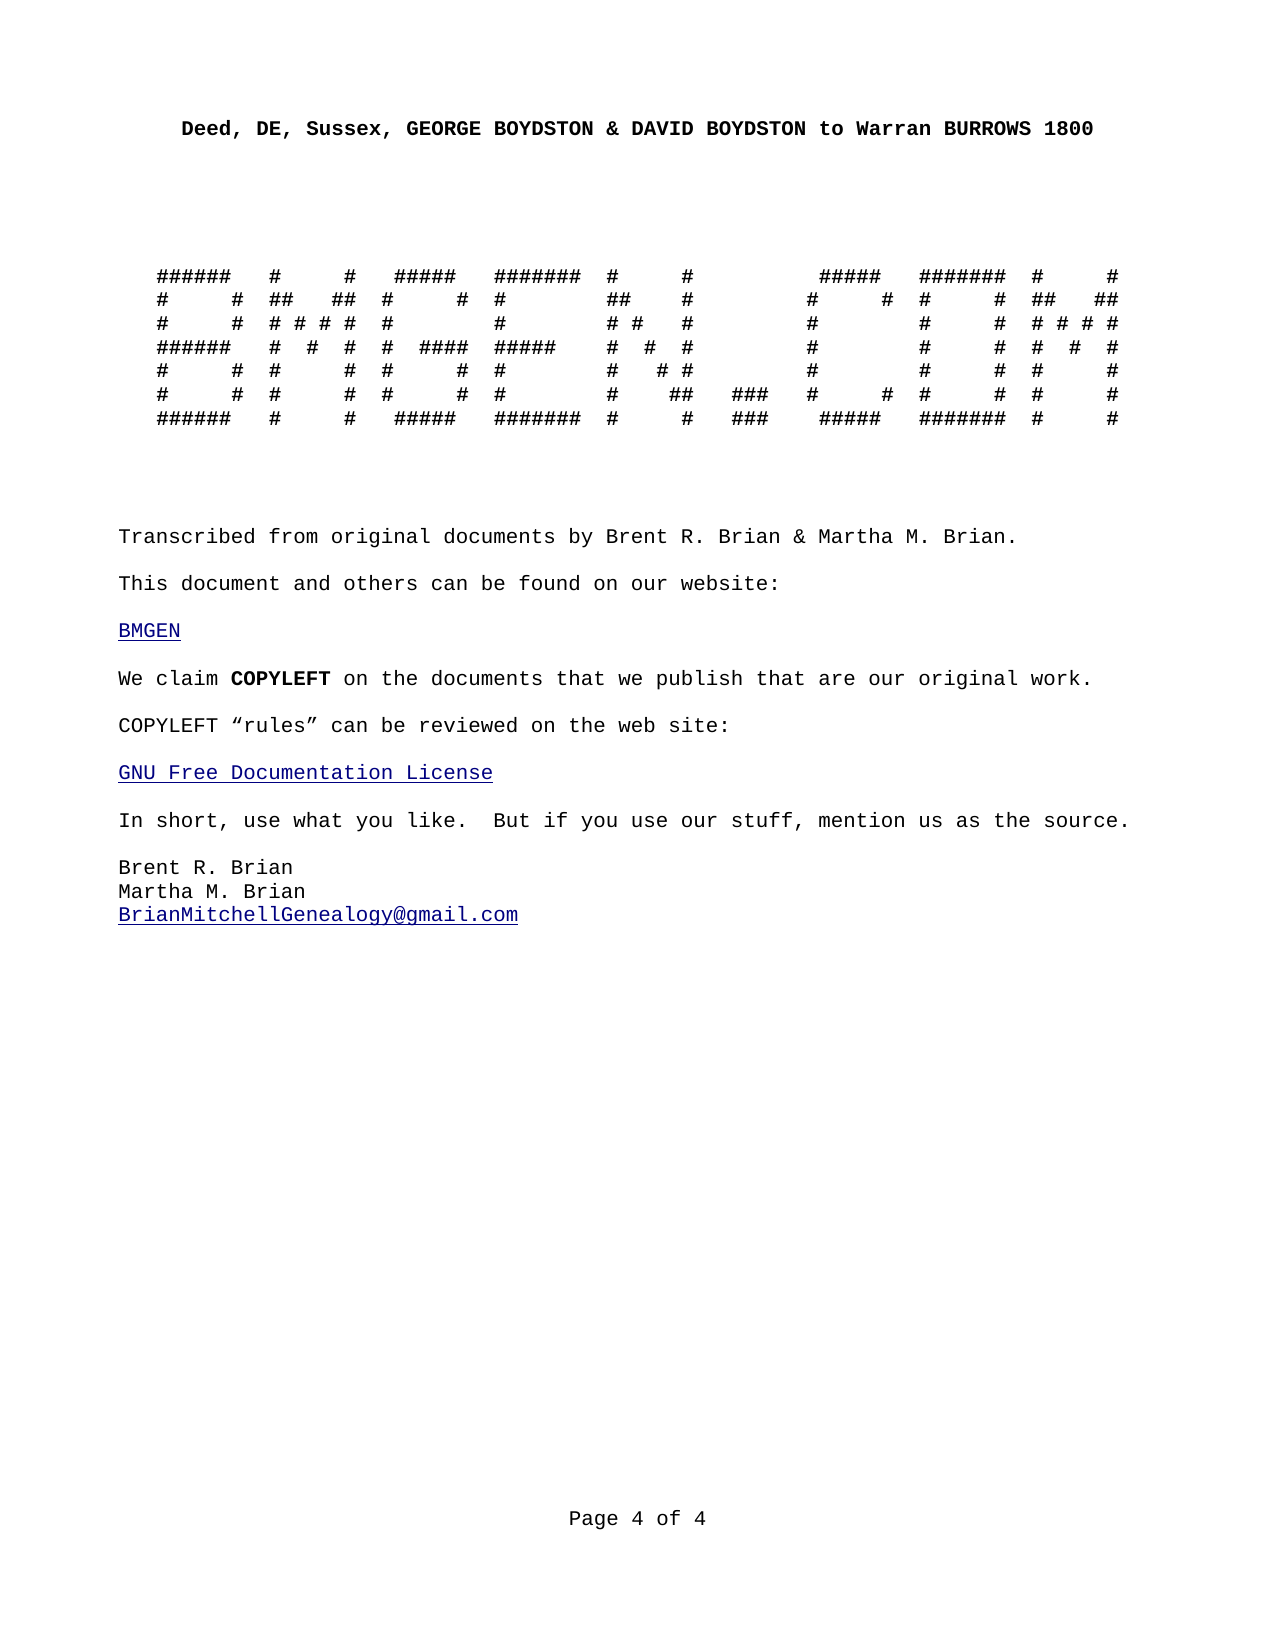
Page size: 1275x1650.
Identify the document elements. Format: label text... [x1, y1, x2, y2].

text ###### # # ##### ####### # # ##### ####### # # [118, 266, 1157, 289]
text COPYLEFT “rules” can be reviewed on the web site: [118, 715, 1157, 739]
text Martha M. Brian [118, 881, 1157, 904]
text # # ## ## # # # ## # # # # # ## ## [118, 289, 1157, 313]
text # # # # # # # # # # # # # # # [118, 360, 1157, 384]
text In short, use what you like. But if you use our stuff, mention us as the source. [118, 810, 1157, 833]
text ###### # # # # #### ##### # # # # # # # # # [118, 337, 1157, 360]
text This document and others can be found on our website: [118, 573, 1157, 597]
text ###### # # ##### ####### # # ### ##### ####### # # [118, 408, 1157, 431]
text We claim COPYLEFT on the documents that we publish that are our original work. [118, 668, 1157, 691]
text Transcribed from original documents by Brent R. Brian & Martha M. Brian. [118, 526, 1157, 549]
text BMGEN [118, 621, 1157, 644]
text GNU Free Documentation License [118, 762, 1157, 786]
text # # # # # # # # # # # # # # # # # # [118, 313, 1157, 337]
text BrianMitchellGenealogy@gmail.com [118, 904, 1157, 928]
text Brent R. Brian [118, 857, 1157, 881]
text # # # # # # # # ## ### # # # # # # [118, 384, 1157, 408]
